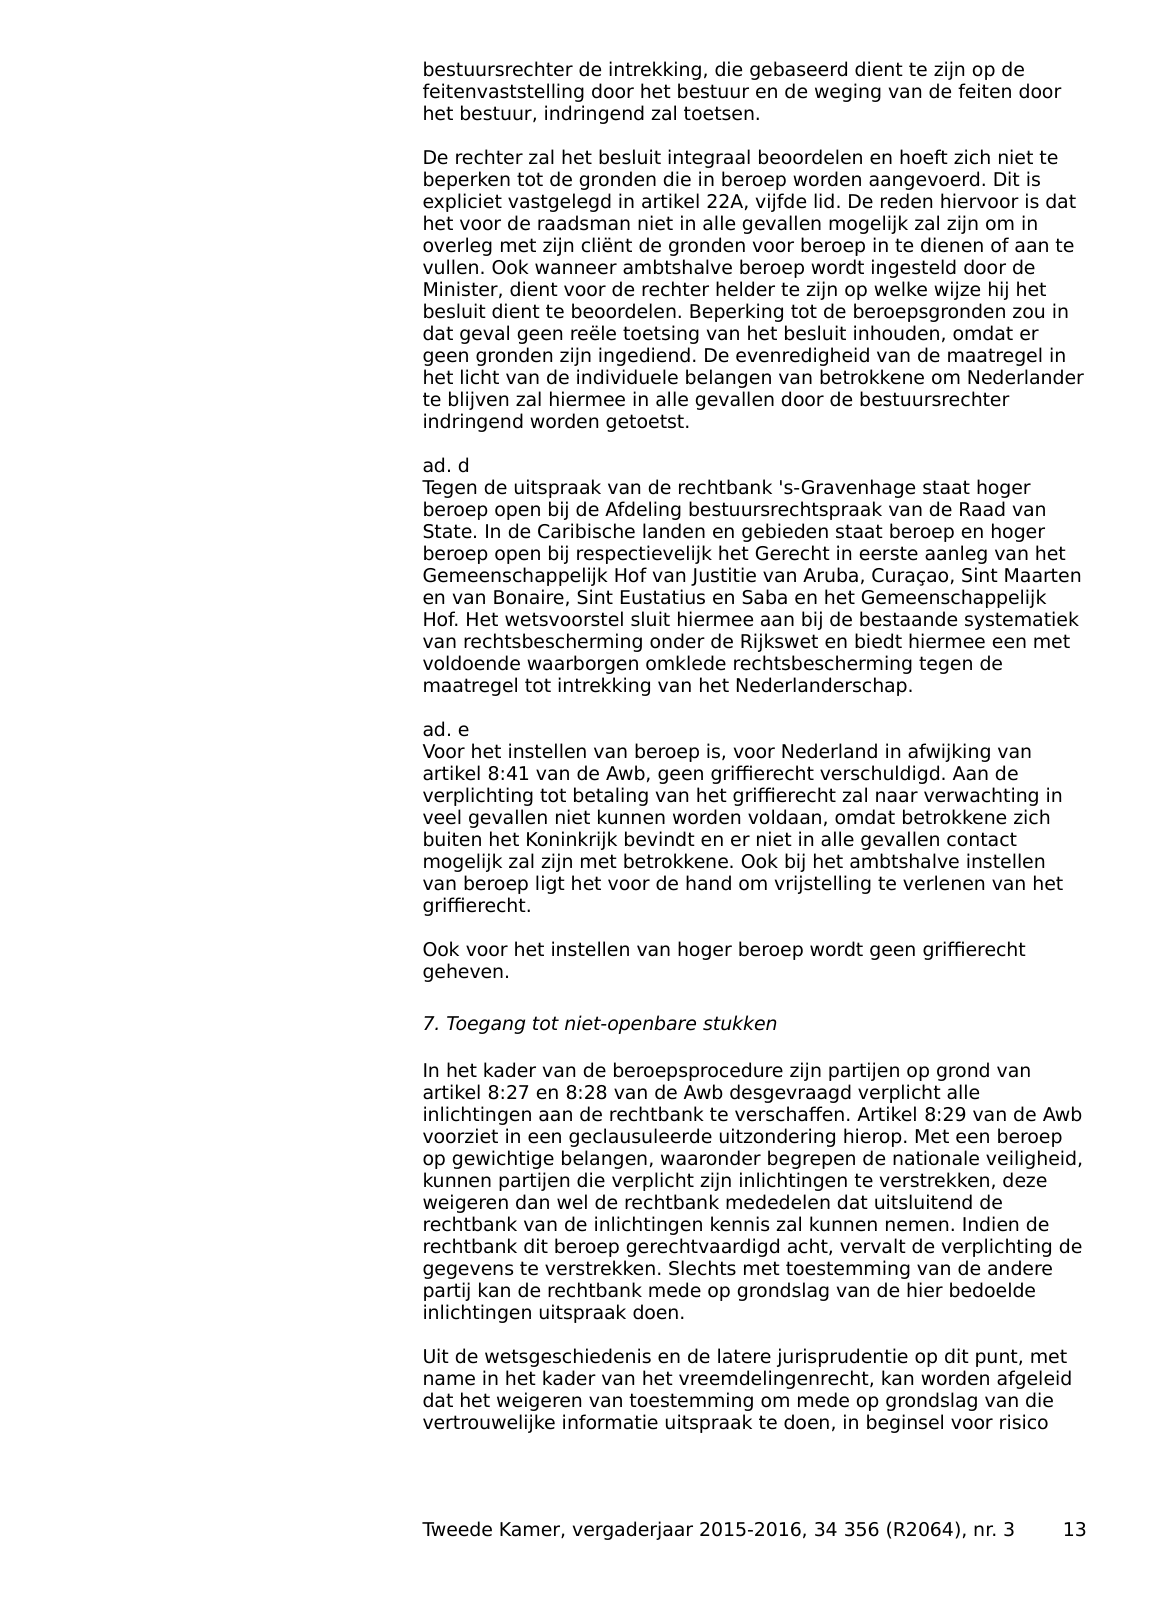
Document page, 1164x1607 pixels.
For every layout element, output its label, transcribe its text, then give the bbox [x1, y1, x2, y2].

text ad. e [422, 719, 1087, 741]
text Ook voor het instellen van hoger beroep wordt geen griffierecht geheven. [422, 939, 1087, 983]
text Uit de wetsgeschiedenis en de latere jurisprudentie op dit punt, met name in het kader van het vreemdelingenrecht, kan worden afgeleid dat het weigeren van toestemming om mede op grondslag van die vertrouwelijke informatie uitspraak te doen, in beginsel voor risico [422, 1346, 1087, 1434]
subtitle 7. Toegang tot niet-openbare stukken [422, 1013, 1087, 1035]
text Voor het instellen van beroep is, voor Nederland in afwijking van artikel 8:41 van de Awb, geen griffierecht verschuldigd. Aan de verplichting tot betaling van het griffierecht zal naar verwachting in veel gevallen niet kunnen worden voldaan, omdat betrokkene zich buiten het Koninkrijk bevindt en er niet in alle gevallen contact mogelijk zal zijn met betrokkene. Ook bij het ambtshalve instellen van beroep ligt het voor de hand om vrijstelling te verlenen van het griffierecht. [422, 741, 1087, 917]
text bestuursrechter de intrekking, die gebaseerd dient te zijn op de feitenvaststelling door het bestuur en de weging van de feiten door het bestuur, indringend zal toetsen. [422, 59, 1087, 125]
text In het kader van de beroepsprocedure zijn partijen op grond van artikel 8:27 en 8:28 van de Awb desgevraagd verplicht alle inlichtingen aan de rechtbank te verschaffen. Artikel 8:29 van de Awb voorziet in een geclausuleerde uitzondering hierop. Met een beroep op gewichtige belangen, waaronder begrepen de nationale veiligheid, kunnen partijen die verplicht zijn inlichtingen te verstrekken, deze weigeren dan wel de rechtbank mededelen dat uitsluitend de rechtbank van de inlichtingen kennis zal kunnen nemen. Indien de rechtbank dit beroep gerechtvaardigd acht, vervalt de verplichting de gegevens te verstrekken. Slechts met toestemming van de andere partij kan de rechtbank mede op grondslag van de hier bedoelde inlichtingen uitspraak doen. [422, 1060, 1087, 1324]
text ad. d [422, 455, 1087, 477]
text De rechter zal het besluit integraal beoordelen en hoeft zich niet te beperken tot de gronden die in beroep worden aangevoerd. Dit is expliciet vastgelegd in artikel 22A, vijfde lid. De reden hiervoor is dat het voor de raadsman niet in alle gevallen mogelijk zal zijn om in overleg met zijn cliënt de gronden voor beroep in te dienen of aan te vullen. Ook wanneer ambtshalve beroep wordt ingesteld door de Minister, dient voor de rechter helder te zijn op welke wijze hij het besluit dient te beoordelen. Beperking tot de beroepsgronden zou in dat geval geen reële toetsing van het besluit inhouden, omdat er geen gronden zijn ingediend. De evenredigheid van de maatregel in het licht van de individuele belangen van betrokkene om Nederlander te blijven zal hiermee in alle gevallen door de bestuursrechter indringend worden getoetst. [422, 147, 1087, 433]
text Tegen de uitspraak van de rechtbank 's-Gravenhage staat hoger beroep open bij de Afdeling bestuursrechtspraak van de Raad van State. In de Caribische landen en gebieden staat beroep en hoger beroep open bij respectievelijk het Gerecht in eerste aanleg van het Gemeenschappelijk Hof van Justitie van Aruba, Curaçao, Sint Maarten en van Bonaire, Sint Eustatius en Saba en het Gemeenschappelijk Hof. Het wetsvoorstel sluit hiermee aan bij de bestaande systematiek van rechtsbescherming onder de Rijkswet en biedt hiermee een met voldoende waarborgen omklede rechtsbescherming tegen de maatregel tot intrekking van het Nederlanderschap. [422, 477, 1087, 697]
